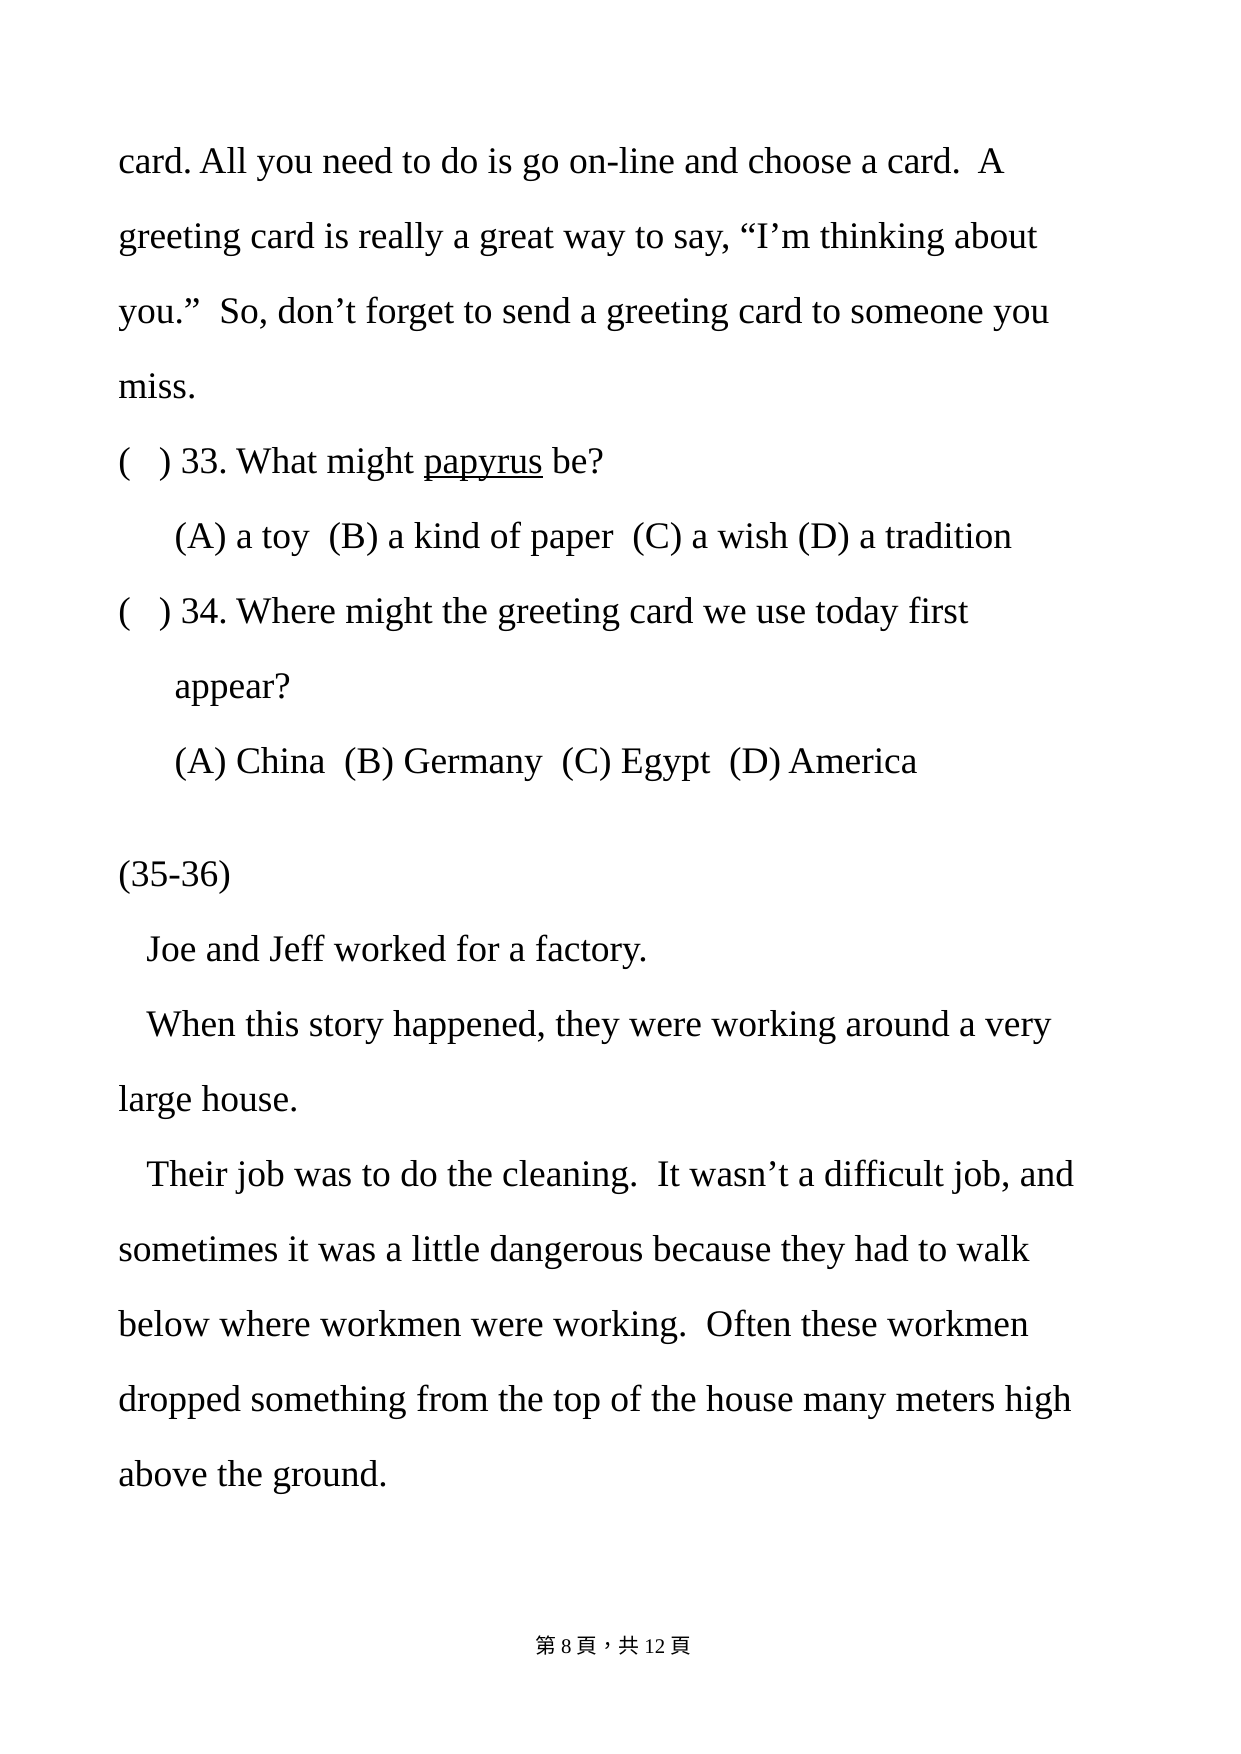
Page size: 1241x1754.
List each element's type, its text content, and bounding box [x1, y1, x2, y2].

text When this story happened, they were working around a very large house. [118, 986, 1122, 1136]
text ( ) 34. Where might the greeting card we use today first [118, 574, 1122, 649]
text (A) a toy (B) a kind of paper (C) a wish (D) a tradition [118, 499, 1122, 574]
text card. All you need to do is go on-line and choose a card. A greeting card is really a great way to say, “I’m thinking about you.” So, don’t forget to send a greeting card to someone you miss. [118, 124, 1122, 424]
text Joe and Jeff worked for a factory. [118, 911, 1122, 986]
text (35-36) [118, 836, 1122, 911]
text ( ) 33. What might papyrus be? [118, 424, 1122, 499]
text appear? [118, 649, 1122, 724]
text (A) China (B) Germany (C) Egypt (D) America [118, 724, 1122, 836]
text Their job was to do the cleaning. It wasn’t a difficult job, and sometimes it was a little dangerous because they had to walk below where workmen were working. Often these workmen dropped something from the top of the house many meters high above the ground. [118, 1136, 1122, 1511]
